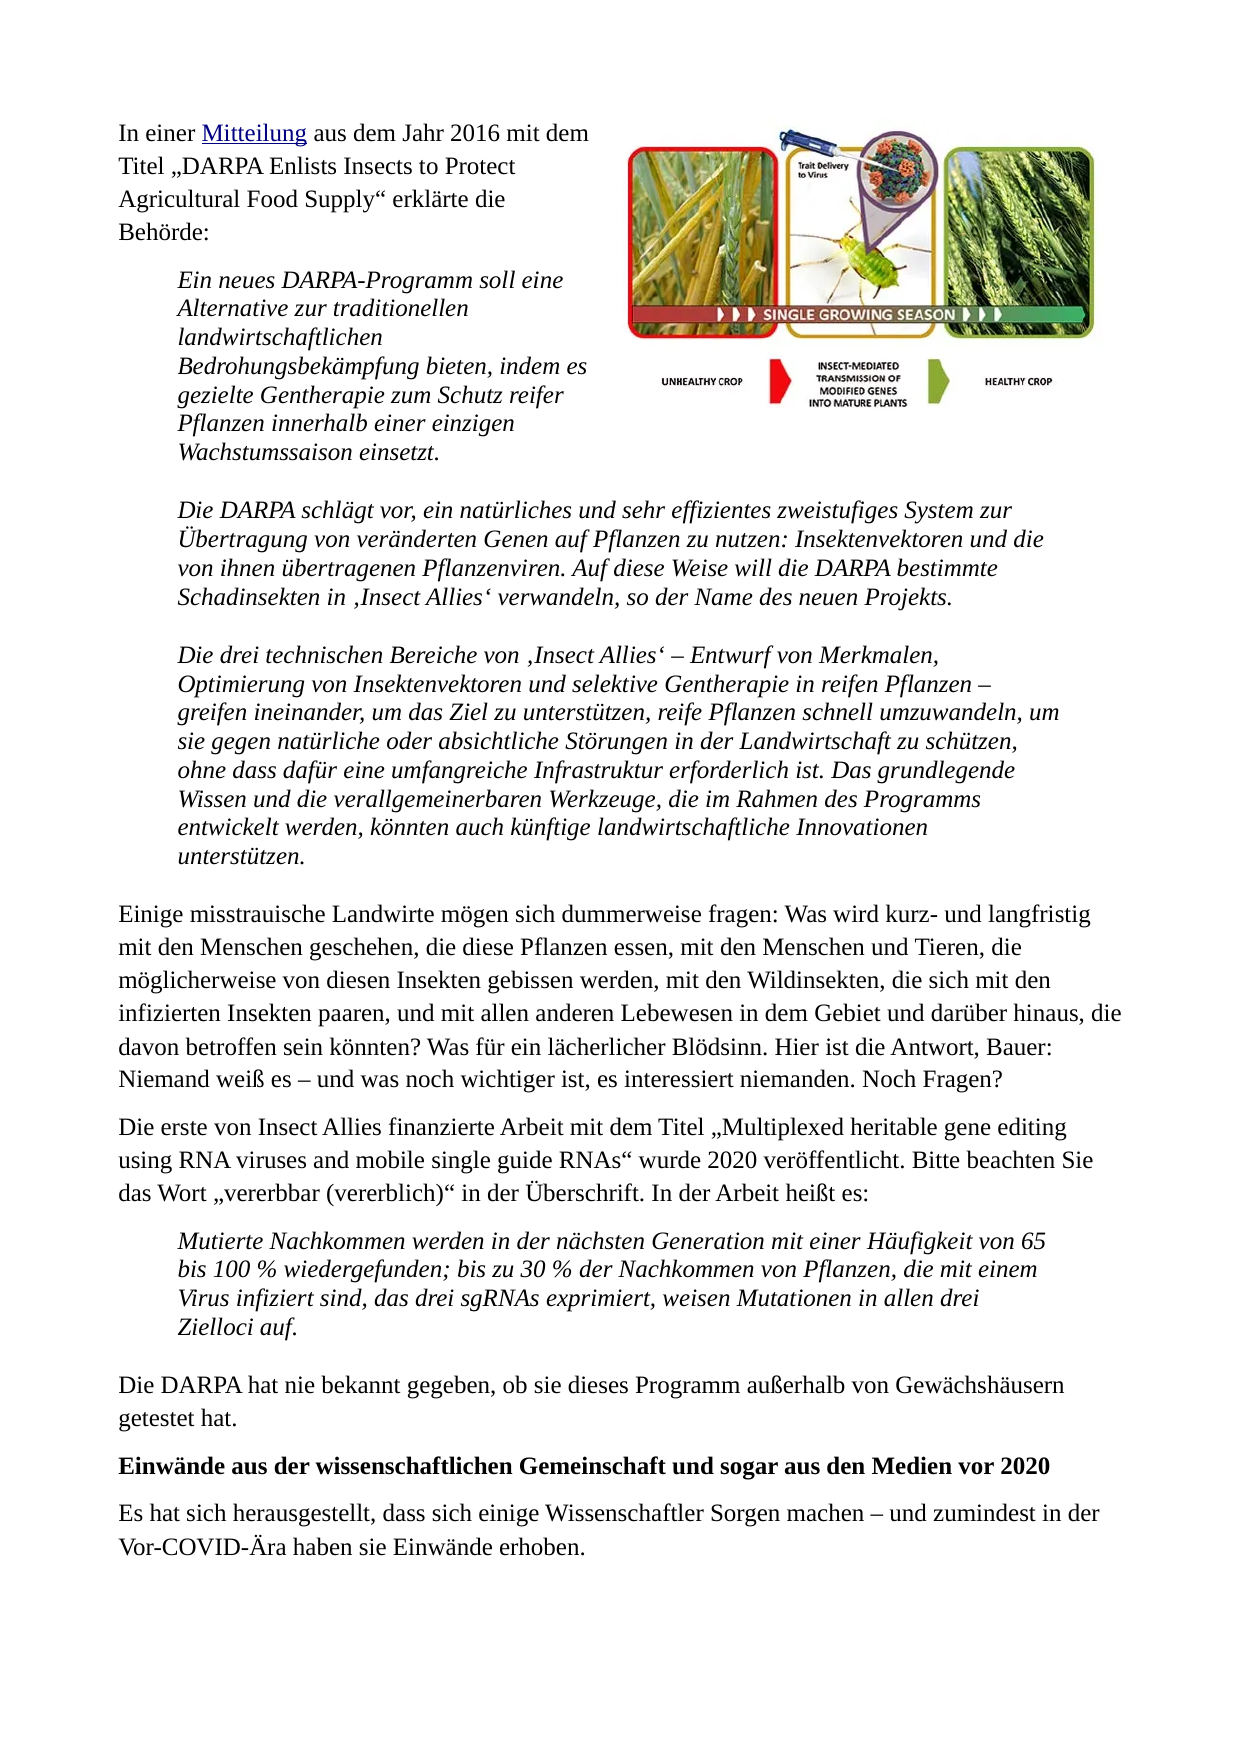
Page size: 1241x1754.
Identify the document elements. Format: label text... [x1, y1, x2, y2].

text Die erste von Insect Allies finanzierte Arbeit mit dem Titel „Multiplexed heritable gene editing using RNA viruses and mobile single guide RNAs“ wurde 2020 veröffentlicht. Bitte beachten Sie das Wort „vererbbar (vererblich)“ in der Überschrift. In der Arbeit heißt es: [118, 1112, 1122, 1207]
text Einige misstrauische Landwirte mögen sich dummerweise fragen: Was wird kurz- und langfristig mit den Menschen geschehen, die diese Pflanzen essen, mit den Menschen und Tieren, die möglicherweise von diesen Insekten gebissen werden, mit den Wildinsekten, die sich mit den infizierten Insekten paaren, und mit allen anderen Lebewesen in dem Gebiet und darüber hinaus, die davon betroffen sein könnten? Was für ein lächerlicher Blödsinn. Hier ist die Antwort, Bauer: Niemand weiß es – und was noch wichtiger ist, es interessiert niemanden. Noch Fragen? [118, 899, 1122, 1093]
picture [599, 118, 1123, 418]
text Mutierte Nachkommen werden in der nächsten Generation mit einer Häufigkeit von 65 bis 100 % wiedergefunden; bis zu 30 % der Nachkommen von Pflanzen, die mit einem Virus infiziert sind, das drei sgRNAs exprimiert, weisen Mutationen in allen drei Zielloci auf. [177, 1226, 1063, 1341]
text Die drei technischen Bereiche von ‚Insect Allies‘ – Entwurf von Merkmalen, Optimierung von Insektenvektoren und selektive Gentherapie in reifen Pflanzen – greifen ineinander, um das Ziel zu unterstützen, reife Pflanzen schnell umzuwandeln, um sie gegen natürliche oder absichtliche Störungen in der Landwirtschaft zu schützen, ohne dass dafür eine umfangreiche Infrastruktur erforderlich ist. Das grundlegende Wissen und die verallgemeinerbaren Werkzeuge, die im Rahmen des Programms entwickelt werden, könnten auch künftige landwirtschaftliche Innovationen unterstützen. [177, 640, 1063, 870]
text Einwände aus der wissenschaftlichen Gemeinschaft und sogar aus den Medien vor 2020 [118, 1451, 1122, 1480]
text In einer Mitteilung aus dem Jahr 2016 mit dem Titel „DARPA Enlists Insects to Protect Agricultural Food Supply“ erklärte die Behörde: [118, 118, 599, 246]
text Die DARPA hat nie bekannt gegeben, ob sie dieses Programm außerhalb von Gewächshäusern getestet hat. [118, 1370, 1122, 1432]
text Die DARPA schlägt vor, ein natürliches und sehr effizientes zweistufiges System zur Übertragung von veränderten Genen auf Pflanzen zu nutzen: Insektenvektoren und die von ihnen übertragenen Pflanzenviren. Auf diese Weise will die DARPA bestimmte Schadinsekten in ‚Insect Allies‘ verwandeln, so der Name des neuen Projekts. [177, 496, 1063, 611]
text Ein neues DARPA-Programm soll eine Alternative zur traditionellen landwirtschaftlichen Bedrohungsbekämpfung bieten, indem es gezielte Gentherapie zum Schutz reifer Pflanzen innerhalb einer einzigen Wachstumssaison einsetzt. [177, 265, 1063, 466]
text Es hat sich herausgestellt, dass sich einige Wissenschaftler Sorgen machen – und zumindest in der Vor-COVID-Ära haben sie Einwände erhoben. [118, 1498, 1122, 1560]
